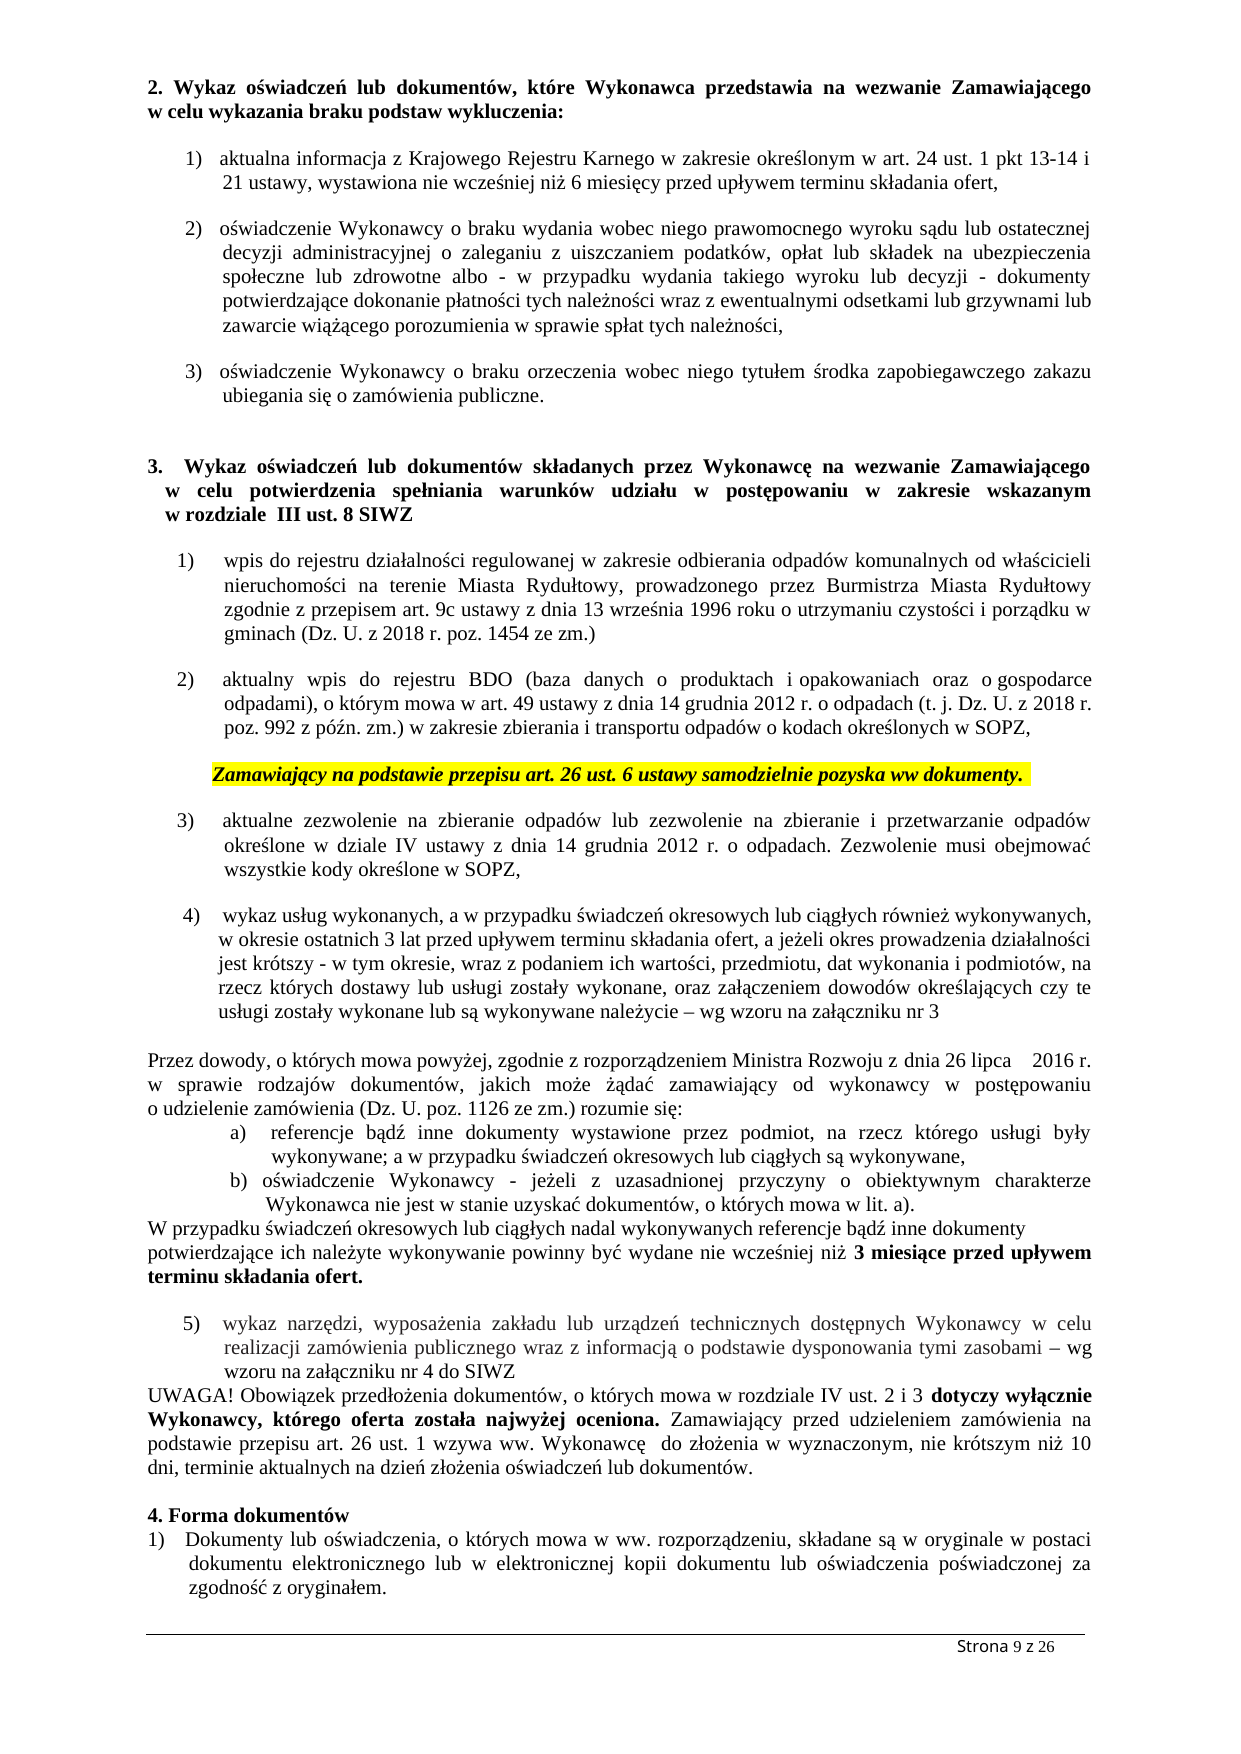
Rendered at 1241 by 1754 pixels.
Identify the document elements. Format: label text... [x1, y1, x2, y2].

text b) oświadczenie Wykonawcy - jeżeli z uzasadnionej przyczyny o obiektywnym charakterze Wykonawca nie jest w stanie uzyskać dokumentów, o których mowa w lit. a). [230, 1168, 1092, 1216]
text potwierdzające ich należyte wykonywanie powinny być wydane nie wcześniej niż 3 miesiące przed upływem terminu składania ofert. [147, 1240, 1092, 1288]
text a) referencje bądź inne dokumenty wystawione przez podmiot, na rzecz którego usługi były wykonywane; a w przypadku świadczeń okresowych lub ciągłych są wykonywane, [230, 1120, 1092, 1168]
list aktualne zezwolenie na zbieranie odpadów lub zezwolenie na zbieranie i przetwarzanie odpadów określone w dziale IV ustawy z dnia 14 grudnia 2012 r. o odpadach. Zezwolenie musi obejmować wszystkie kody określone w SOPZ, [177, 808, 1092, 881]
list UWAGA! Obowiązek przedłożenia dokumentów, o których mowa w rozdziale IV ust. 2 i 3 dotyczy wyłącznie Wykonawcy, którego oferta została najwyżej oceniona. Zamawiający przed udzieleniem zamówienia na podstawie przepisu art. 26 ust. 1 wzywa ww. Wykonawcę do złożenia w wyznaczonym, nie krótszym niż 10 dni, terminie aktualnych na dzień złożenia oświadczeń lub dokumentów. [147, 1383, 1092, 1479]
list aktualna informacja z Krajowego Rejestru Karnego w zakresie określonym w art. 24 ust. 1 pkt 13-14 i 21 ustawy, wystawiona nie wcześniej niż 6 miesięcy przed upływem terminu składania ofert, [185, 146, 1092, 194]
list wykaz usług wykonanych, a w przypadku świadczeń okresowych lub ciągłych również wykonywanych, w okresie ostatnich 3 lat przed upływem terminu składania ofert, a jeżeli okres prowadzenia działalności jest krótszy - w tym okresie, wraz z podaniem ich wartości, przedmiotu, dat wykonania i podmiotów, na rzecz których dostawy lub usługi zostały wykonane, oraz załączeniem dowodów określających czy te usługi zostały wykonane lub są wykonywane należycie – wg wzoru na załączniku nr 3 [183, 903, 1092, 1023]
list Dokumenty lub oświadczenia, o których mowa w ww. rozporządzeniu, składane są w oryginale w postaci dokumentu elektronicznego lub w elektronicznej kopii dokumentu lub oświadczenia poświadczonej za zgodność z oryginałem. [147, 1527, 1092, 1599]
text 3. Wykaz oświadczeń lub dokumentów składanych przez Wykonawcę na wezwanie Zamawiającego w celu potwierdzenia spełniania warunków udziału w postępowaniu w zakresie wskazanym w rozdziale III ust. 8 SIWZ [147, 454, 1092, 526]
text 4. Forma dokumentów [147, 1503, 1092, 1527]
text W przypadku świadczeń okresowych lub ciągłych nadal wykonywanych referencje bądź inne dokumenty [147, 1216, 1092, 1240]
text Przez dowody, o których mowa powyżej, zgodnie z rozporządzeniem Ministra Rozwoju z dnia 26 lipca 2016 r. w sprawie rodzajów dokumentów, jakich może żądać zamawiający od wykonawcy w postępowaniu o udzielenie zamówienia (Dz. U. poz. 1126 ze zm.) rozumie się: [147, 1047, 1092, 1120]
list aktualny wpis do rejestru BDO (baza danych o produktach i opakowaniach oraz o gospodarce odpadami), o którym mowa w art. 49 ustawy z dnia 14 grudnia 2012 r. o odpadach (t. j. Dz. U. z 2018 r. poz. 992 z późn. zm.) w zakresie zbierania i transportu odpadów o kodach określonych w SOPZ, [177, 667, 1092, 739]
list Zamawiający na podstawie przepisu art. 26 ust. 6 ustawy samodzielnie pozyska ww dokumenty. [183, 762, 1092, 786]
list oświadczenie Wykonawcy o braku wydania wobec niego prawomocnego wyroku sądu lub ostatecznej decyzji administracyjnej o zaleganiu z uiszczaniem podatków, opłat lub składek na ubezpieczenia społeczne lub zdrowotne albo - w przypadku wydania takiego wyroku lub decyzji - dokumenty potwierdzające dokonanie płatności tych należności wraz z ewentualnymi odsetkami lub grzywnami lub zawarcie wiążącego porozumienia w sprawie spłat tych należności, [185, 216, 1092, 337]
list wpis do rejestru działalności regulowanej w zakresie odbierania odpadów komunalnych od właścicieli nieruchomości na terenie Miasta Rydułtowy, prowadzonego przez Burmistrza Miasta Rydułtowy zgodnie z przepisem art. 9c ustawy z dnia 13 września 1996 roku o utrzymaniu czystości i porządku w gminach (Dz. U. z 2018 r. poz. 1454 ze zm.) [177, 548, 1092, 645]
list oświadczenie Wykonawcy o braku orzeczenia wobec niego tytułem środka zapobiegawczego zakazu ubiegania się o zamówienia publiczne. [185, 359, 1092, 407]
list wykaz narzędzi, wyposażenia zakładu lub urządzeń technicznych dostępnych Wykonawcy w celu realizacji zamówienia publicznego wraz z informacją o podstawie dysponowania tymi zasobami – wg wzoru na załączniku nr 4 do SIWZ [183, 1311, 1092, 1383]
subtitle 2. Wykaz oświadczeń lub dokumentów, które Wykonawca przedstawia na wezwanie Zamawiającego w celu wykazania braku podstaw wykluczenia: [147, 75, 1092, 123]
